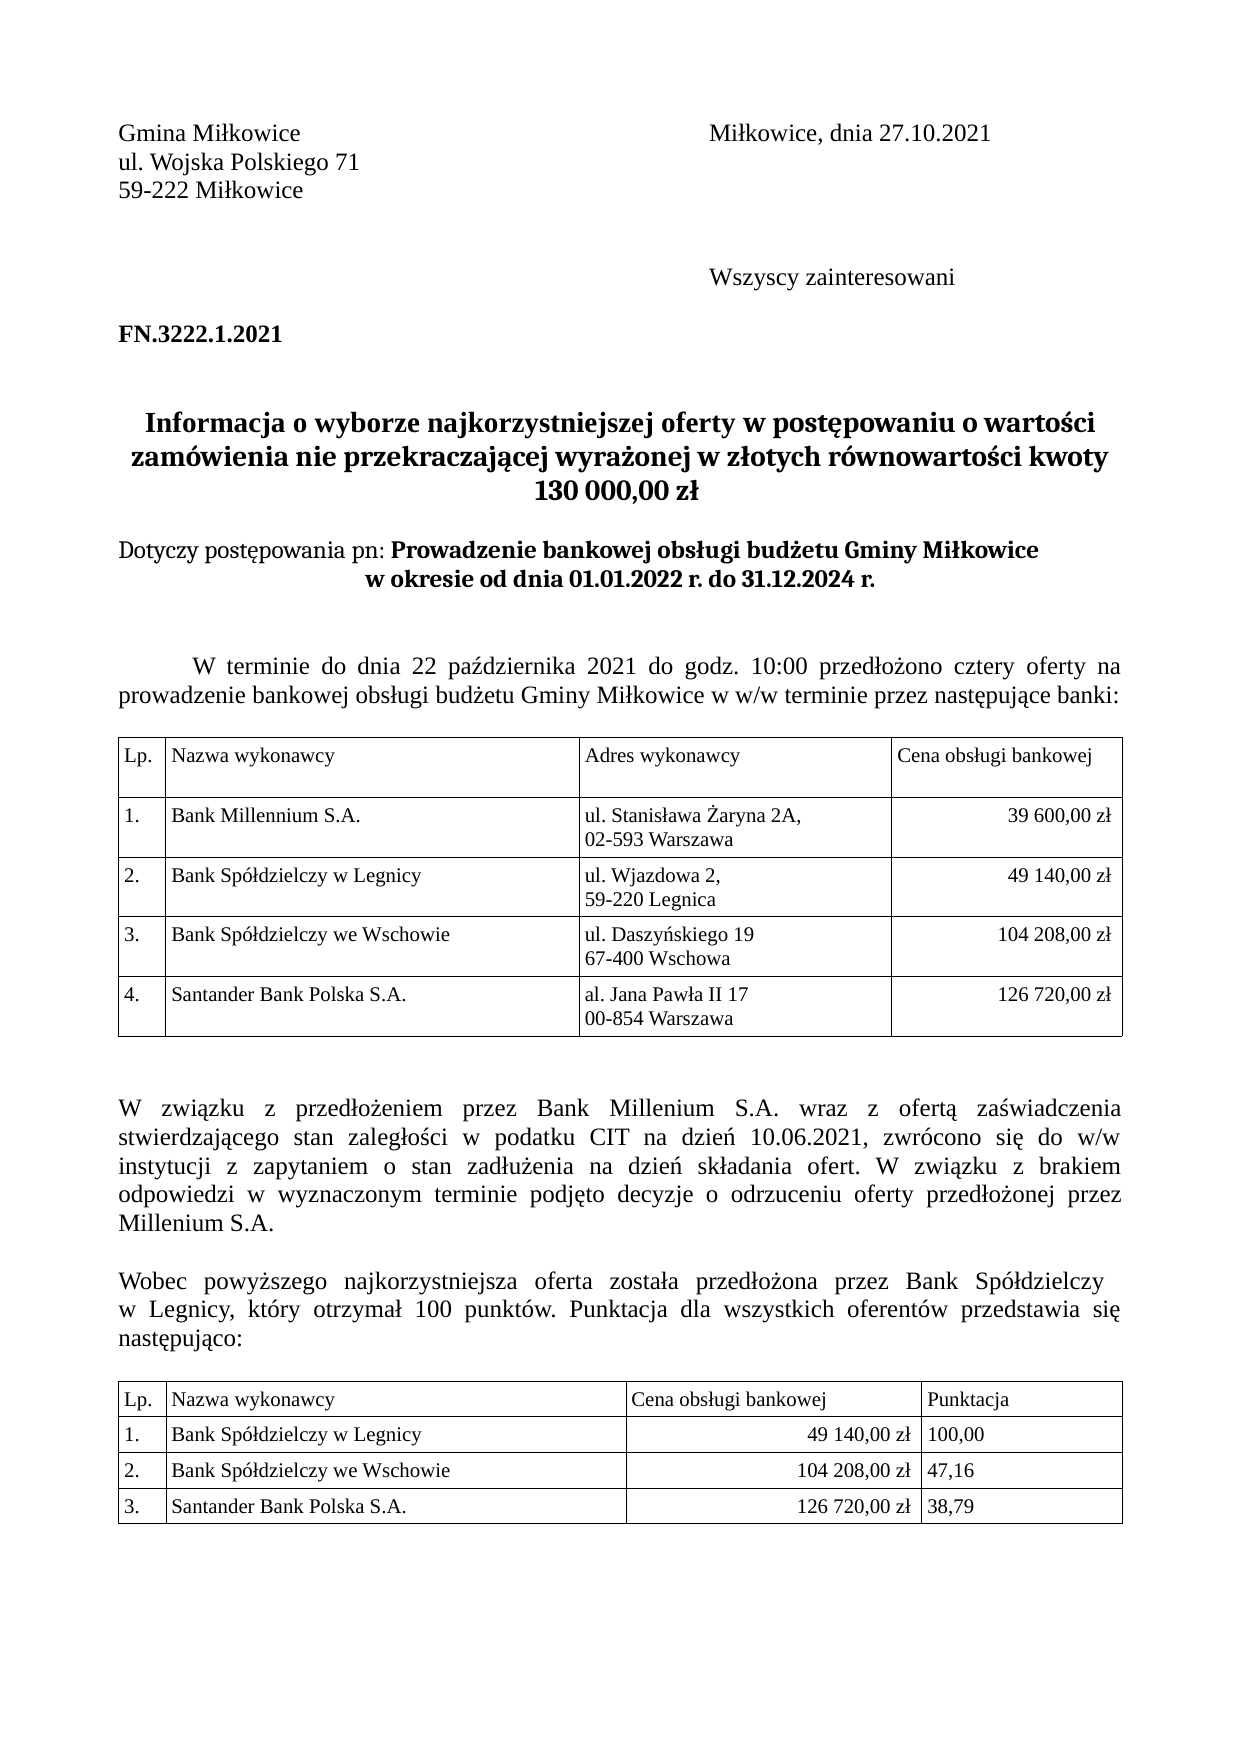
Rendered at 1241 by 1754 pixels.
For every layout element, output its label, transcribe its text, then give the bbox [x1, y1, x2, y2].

table_header Lp. [119, 1382, 166, 1416]
text 59-222 Miłkowice [118, 176, 1122, 204]
table_cell Santander Bank Polska S.A. [167, 1489, 626, 1523]
text Dotyczy postępowania pn: Prowadzenie bankowej obsługi budżetu Gminy Miłkowice [118, 536, 1122, 565]
table_header Cena obsługi bankowej [627, 1382, 921, 1416]
table_cell Bank Spółdzielczy we Wschowie [166, 917, 579, 976]
text w okresie od dnia 01.01.2022 r. do 31.12.2024 r. [118, 565, 1122, 593]
table_cell 38,79 [922, 1489, 1122, 1523]
table_cell 49 140,00 zł [892, 858, 1122, 916]
table_cell 100,00 [922, 1417, 1122, 1452]
table_cell 49 140,00 zł [627, 1417, 921, 1452]
text W terminie do dnia 22 października 2021 do godz. 10:00 przedłożono cztery oferty na prowadzenie bankowej obsługi budżetu Gminy Miłkowice w w/w terminie przez następujące banki: [118, 651, 1122, 708]
table_cell Bank Spółdzielczy w Legnicy [166, 858, 579, 916]
table_cell Bank Millennium S.A. [166, 798, 579, 857]
text ul. Wojska Polskiego 71 [118, 147, 1122, 176]
table_cell 4. [119, 977, 165, 1036]
table_cell al. Jana Pawła II 17 00-854 Warszawa [580, 977, 891, 1036]
table_cell ul. Daszyńskiego 19 67-400 Wschowa [580, 917, 891, 976]
table_cell Bank Spółdzielczy w Legnicy [167, 1417, 626, 1452]
table_header Adres wykonawcy [580, 738, 891, 797]
table_cell 126 720,00 zł [892, 977, 1122, 1036]
text Informacja o wyborze najkorzystniejszej oferty w postępowaniu o wartości zamówienia nie przekraczającej wyrażonej w złotych równowartości kwoty 130 000,00 zł [118, 406, 1122, 507]
table_header Nazwa wykonawcy [166, 738, 579, 797]
table_cell 39 600,00 zł [892, 798, 1122, 857]
table_header Cena obsługi bankowej [892, 738, 1122, 797]
table_cell ul. Wjazdowa 2, 59-220 Legnica [580, 858, 891, 916]
table_header Punktacja [922, 1382, 1122, 1416]
text Gmina Miłkowice Miłkowice, dnia 27.10.2021 [118, 118, 1122, 147]
text W związku z przedłożeniem przez Bank Millenium S.A. wraz z ofertą zaświadczenia stwierdzającego stan zaległości w podatku CIT na dzień 10.06.2021, zwrócono się do w/w instytucji z zapytaniem o stan zadłużenia na dzień składania ofert. W związku z brakiem odpowiedzi w wyznaczonym terminie podjęto decyzje o odrzuceniu oferty przedłożonej przez Millenium S.A. [118, 1093, 1122, 1237]
table_header Lp. [119, 738, 165, 797]
table_cell ul. Stanisława Żaryna 2A, 02-593 Warszawa [580, 798, 891, 857]
table_cell 1. [119, 798, 165, 857]
table_header Nazwa wykonawcy [167, 1382, 626, 1416]
table_cell 1. [119, 1417, 166, 1452]
table_cell Santander Bank Polska S.A. [166, 977, 579, 1036]
table_cell 2. [119, 1453, 166, 1488]
table_cell 104 208,00 zł [627, 1453, 921, 1488]
text FN.3222.1.2021 [118, 319, 1122, 348]
table_cell 3. [119, 1489, 166, 1523]
text Wszyscy zainteresowani [118, 262, 1122, 291]
table_cell 3. [119, 917, 165, 976]
table_cell 126 720,00 zł [627, 1489, 921, 1523]
table_cell 47,16 [922, 1453, 1122, 1488]
text Wobec powyższego najkorzystniejsza oferta została przedłożona przez Bank Spółdzielczy w Legnicy, który otrzymał 100 punktów. Punktacja dla wszystkich oferentów przedstawia się następująco: [118, 1266, 1122, 1352]
table_cell 104 208,00 zł [892, 917, 1122, 976]
table_cell 2. [119, 858, 165, 916]
table_cell Bank Spółdzielczy we Wschowie [167, 1453, 626, 1488]
